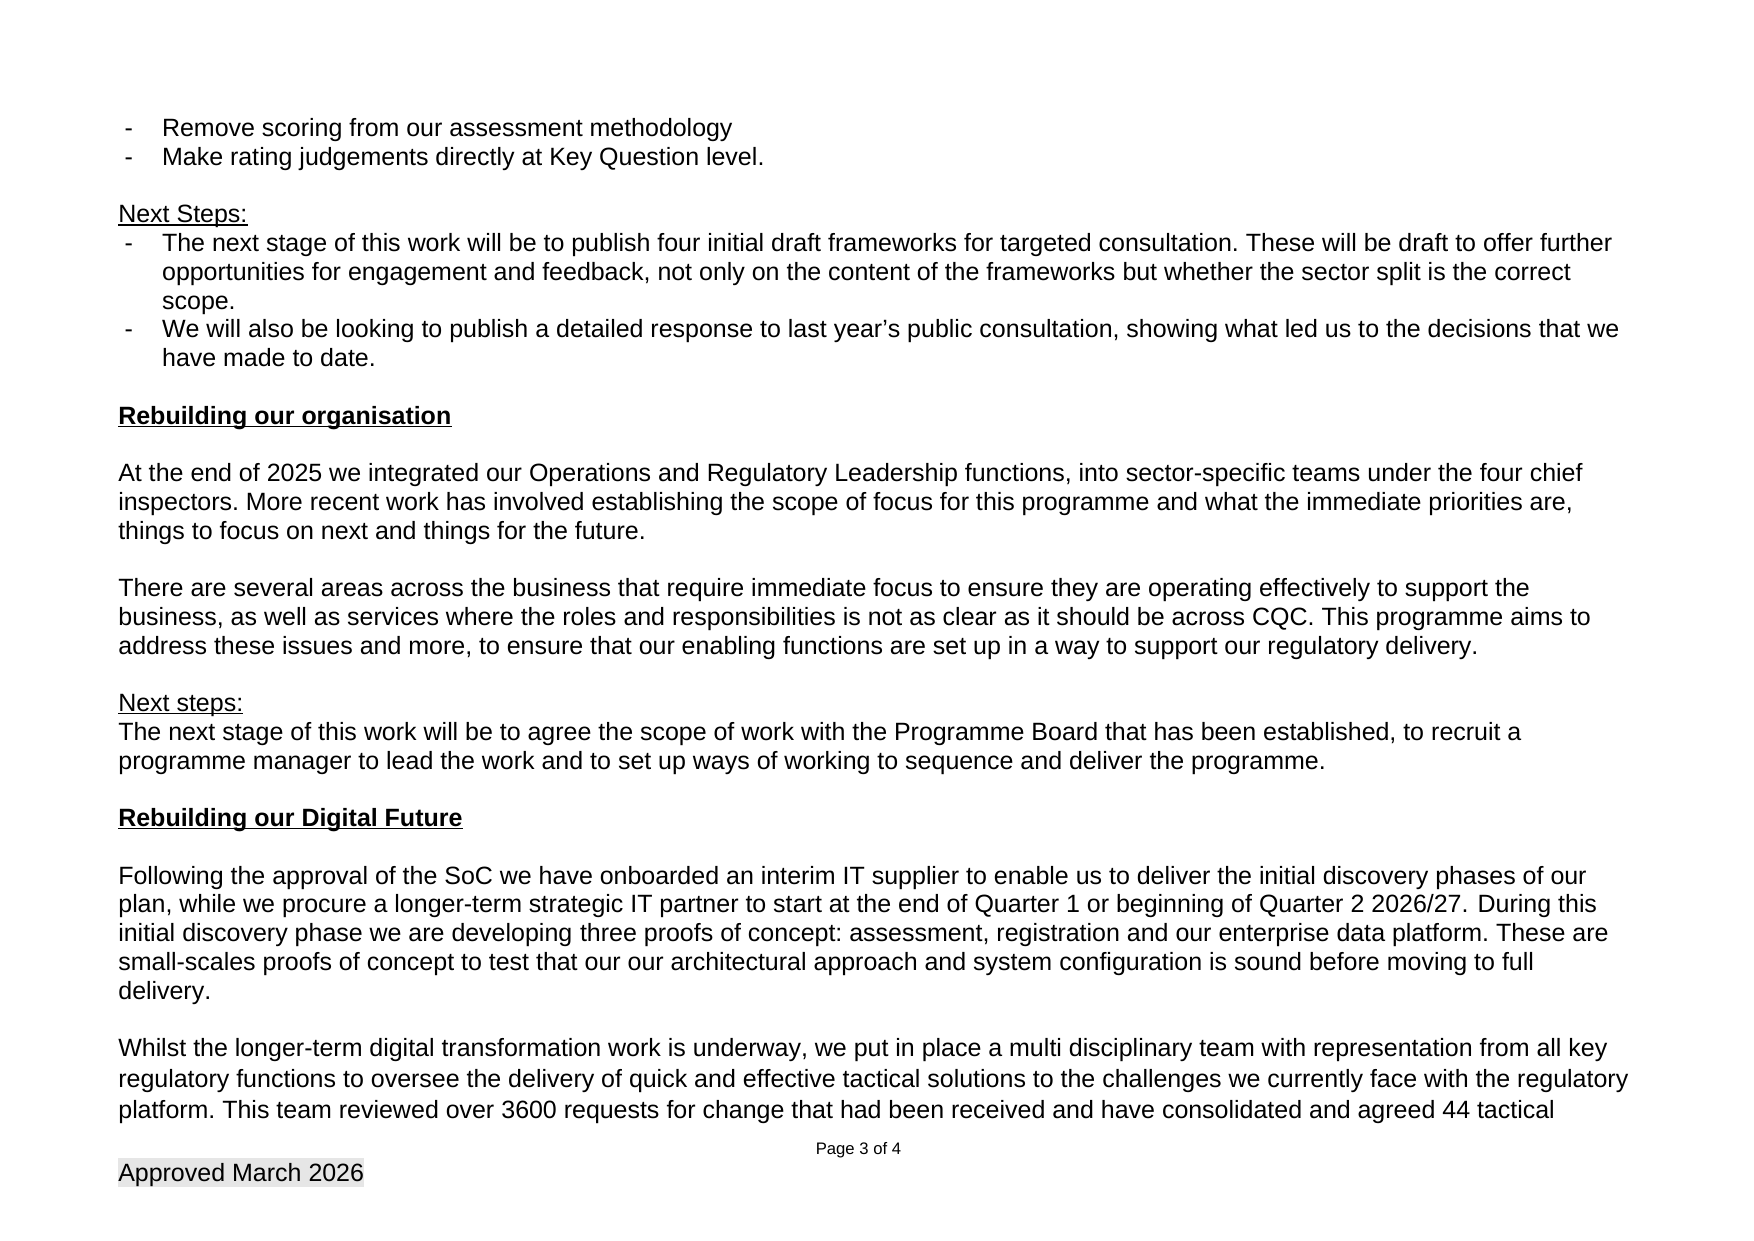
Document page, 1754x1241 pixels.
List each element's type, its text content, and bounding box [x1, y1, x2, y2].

text Following the approval of the SoC we have onboarded an interim IT supplier to enable us to deliver the initial discovery phases of our plan, while we procure a longer-term strategic IT partner to start at the end of Quarter 1 or beginning of Quarter 2 2026/27. During this initial discovery phase we are developing three proofs of concept: assessment, registration and our enterprise data platform. These are small-scales proofs of concept to test that our our architectural approach and system configuration is sound before moving to full delivery. [118, 861, 1636, 1004]
list Make rating judgements directly at Key Question level. [124, 142, 1636, 171]
text Whilst the longer-term digital transformation work is underway, we put in place a multi disciplinary team with representation from all key regulatory functions to oversee the delivery of quick and effective tactical solutions to the challenges we currently face with the regulatory platform. This team reviewed over 3600 requests for change that had been received and have consolidated and agreed 44 tactical [118, 1033, 1636, 1123]
text Next steps: [118, 688, 1636, 717]
list We will also be looking to publish a detailed response to last year’s public consultation, showing what led us to the decisions that we have made to date. [124, 314, 1636, 372]
text Rebuilding our organisation [118, 401, 1636, 429]
text At the end of 2025 we integrated our Operations and Regulatory Leadership functions, into sector-specific teams under the four chief inspectors. More recent work has involved establishing the scope of focus for this programme and what the immediate priorities are, things to focus on next and things for the future. [118, 458, 1636, 544]
text Next Steps: [118, 199, 1636, 228]
list Remove scoring from our assessment methodology [124, 113, 1636, 142]
text The next stage of this work will be to agree the scope of work with the Programme Board that has been established, to recruit a programme manager to lead the work and to set up ways of working to sequence and deliver the programme. [118, 717, 1636, 774]
list The next stage of this work will be to publish four initial draft frameworks for targeted consultation. These will be draft to offer further opportunities for engagement and feedback, not only on the content of the frameworks but whether the sector split is the correct scope. [124, 228, 1636, 314]
text Rebuilding our Digital Future [118, 803, 1636, 832]
text There are several areas across the business that require immediate focus to ensure they are operating effectively to support the business, as well as services where the roles and responsibilities is not as clear as it should be across CQC. This programme aims to address these issues and more, to ensure that our enabling functions are set up in a way to support our regulatory delivery. [118, 573, 1636, 659]
